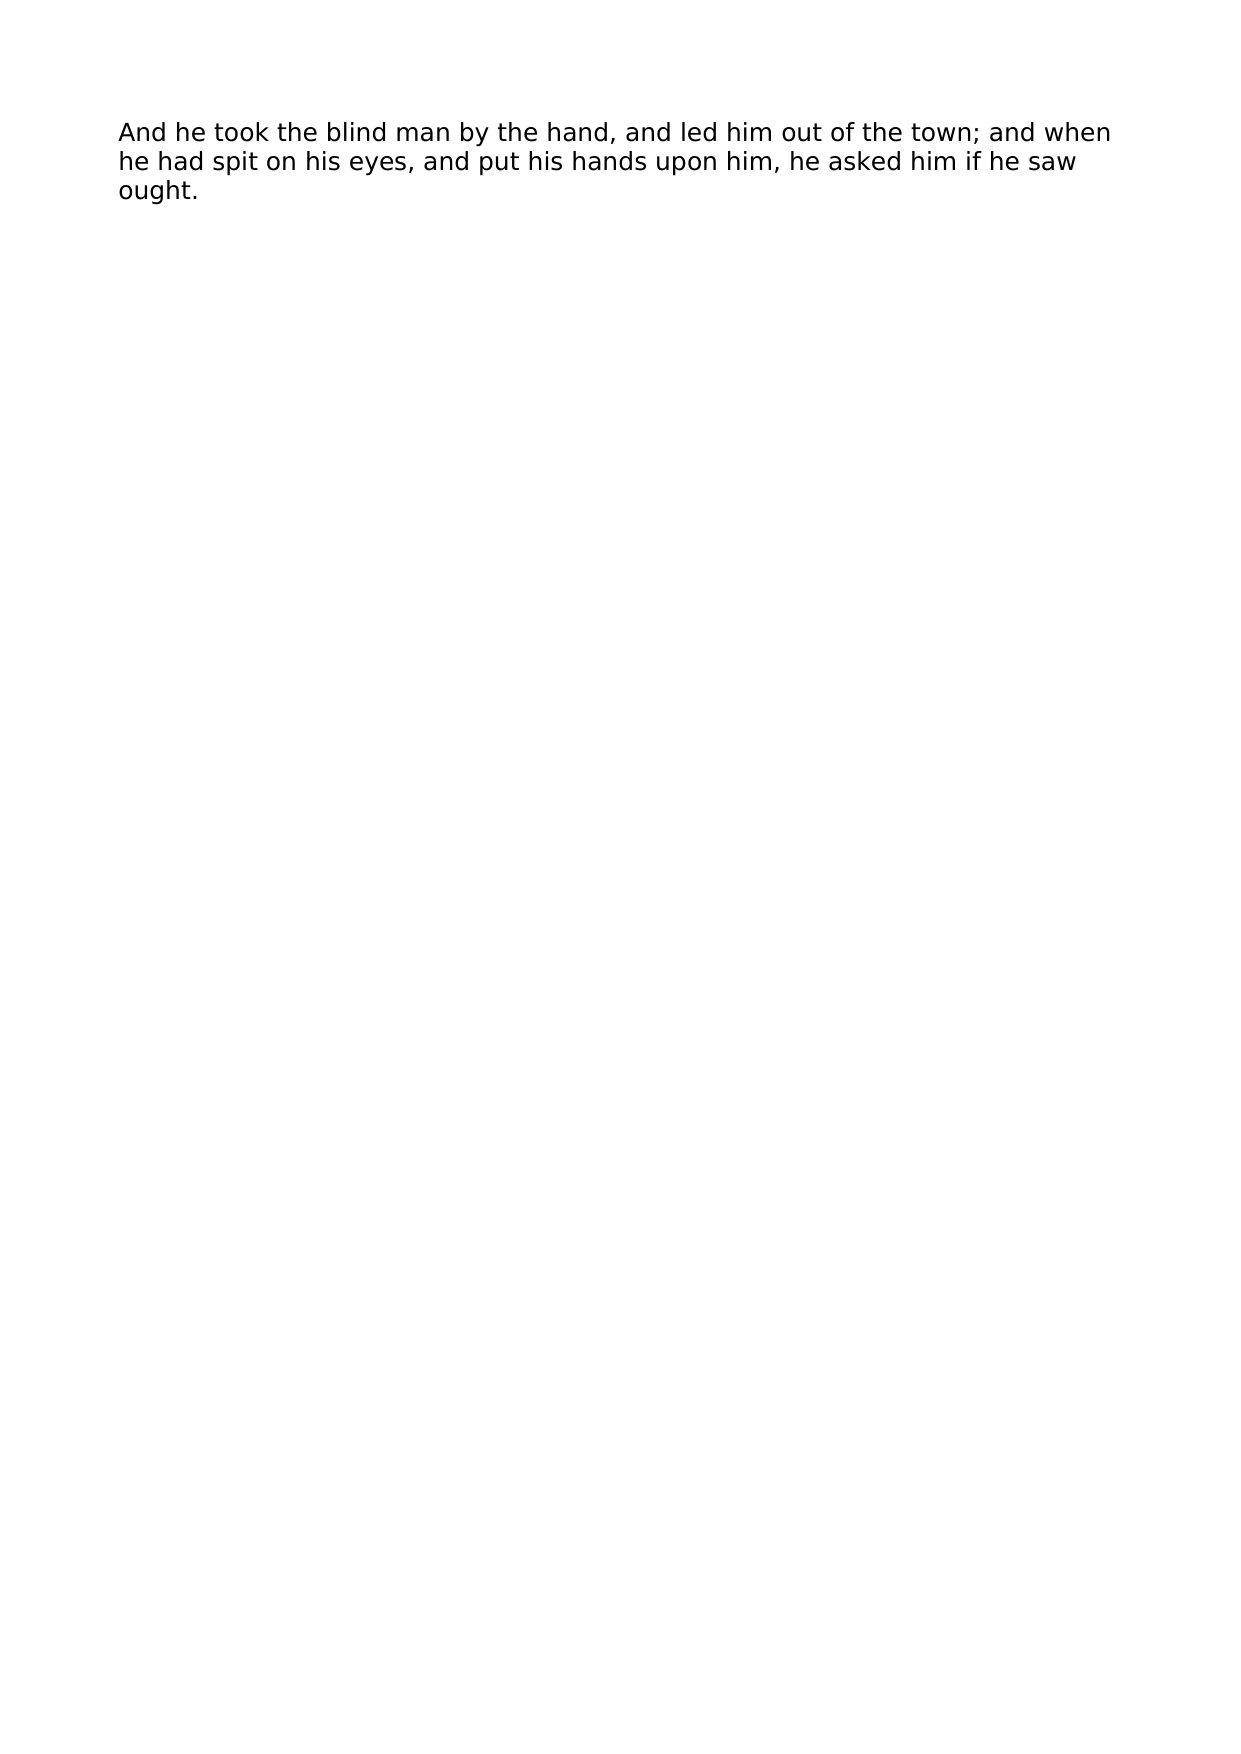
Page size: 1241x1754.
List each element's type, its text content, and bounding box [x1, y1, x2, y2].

text And he took the blind man by the hand, and led him out of the town; and when he had spit on his eyes, and put his hands upon him, he asked him if he saw ought. [118, 118, 1122, 206]
